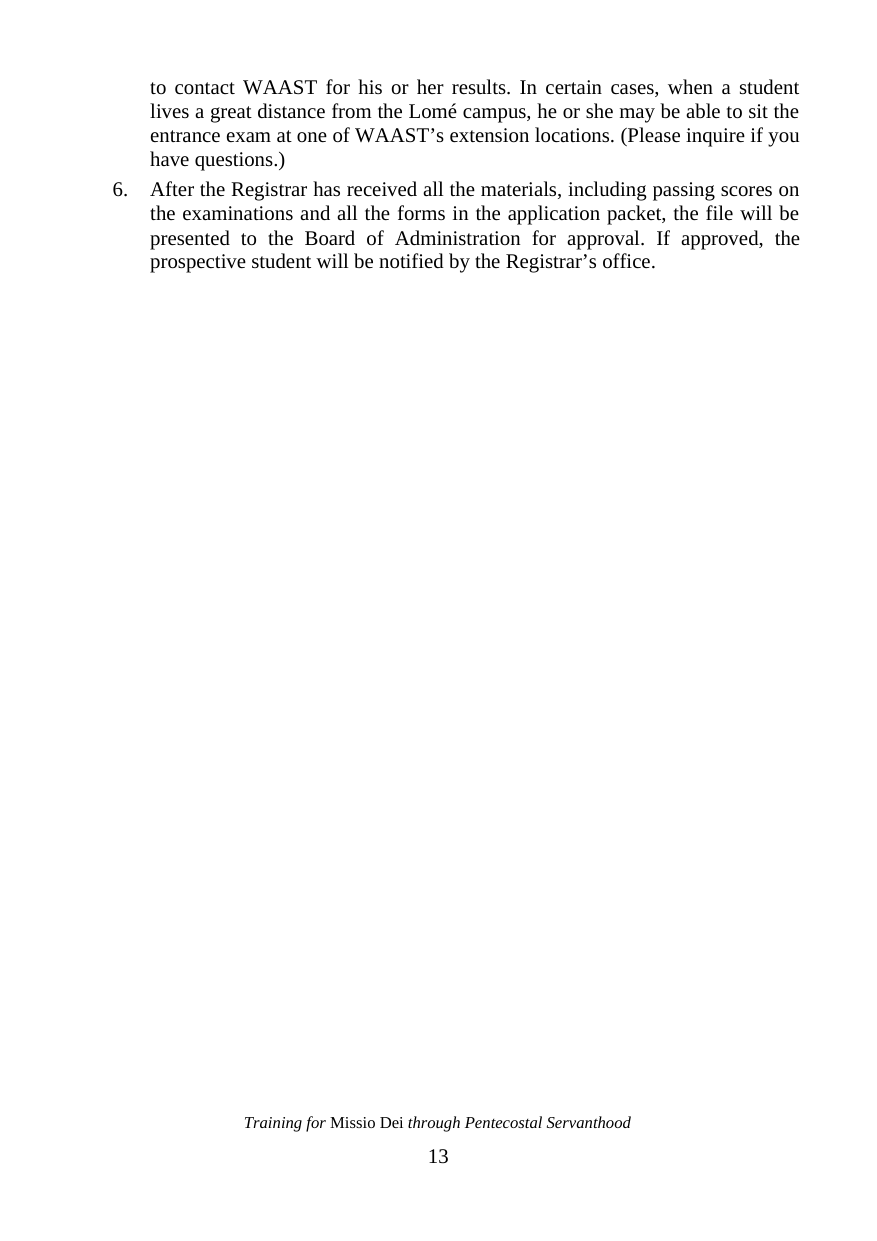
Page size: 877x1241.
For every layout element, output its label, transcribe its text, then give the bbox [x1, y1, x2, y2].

list to contact WAAST for his or her results. In certain cases, when a student lives a great distance from the Lomé campus, he or she may be able to sit the entrance exam at one of WAAST’s extension locations. (Please inquire if you have questions.) [112, 75, 801, 171]
list Training for Missio Dei through Pentecostal Servanthood [138, 1113, 738, 1132]
list After the Registrar has received all the materials, including passing scores on the examinations and all the forms in the application packet, the file will be presented to the Board of Administration for approval. If approved, the prospective student will be notified by the Registrar’s office. [112, 177, 801, 273]
list 13 [138, 1144, 738, 1163]
